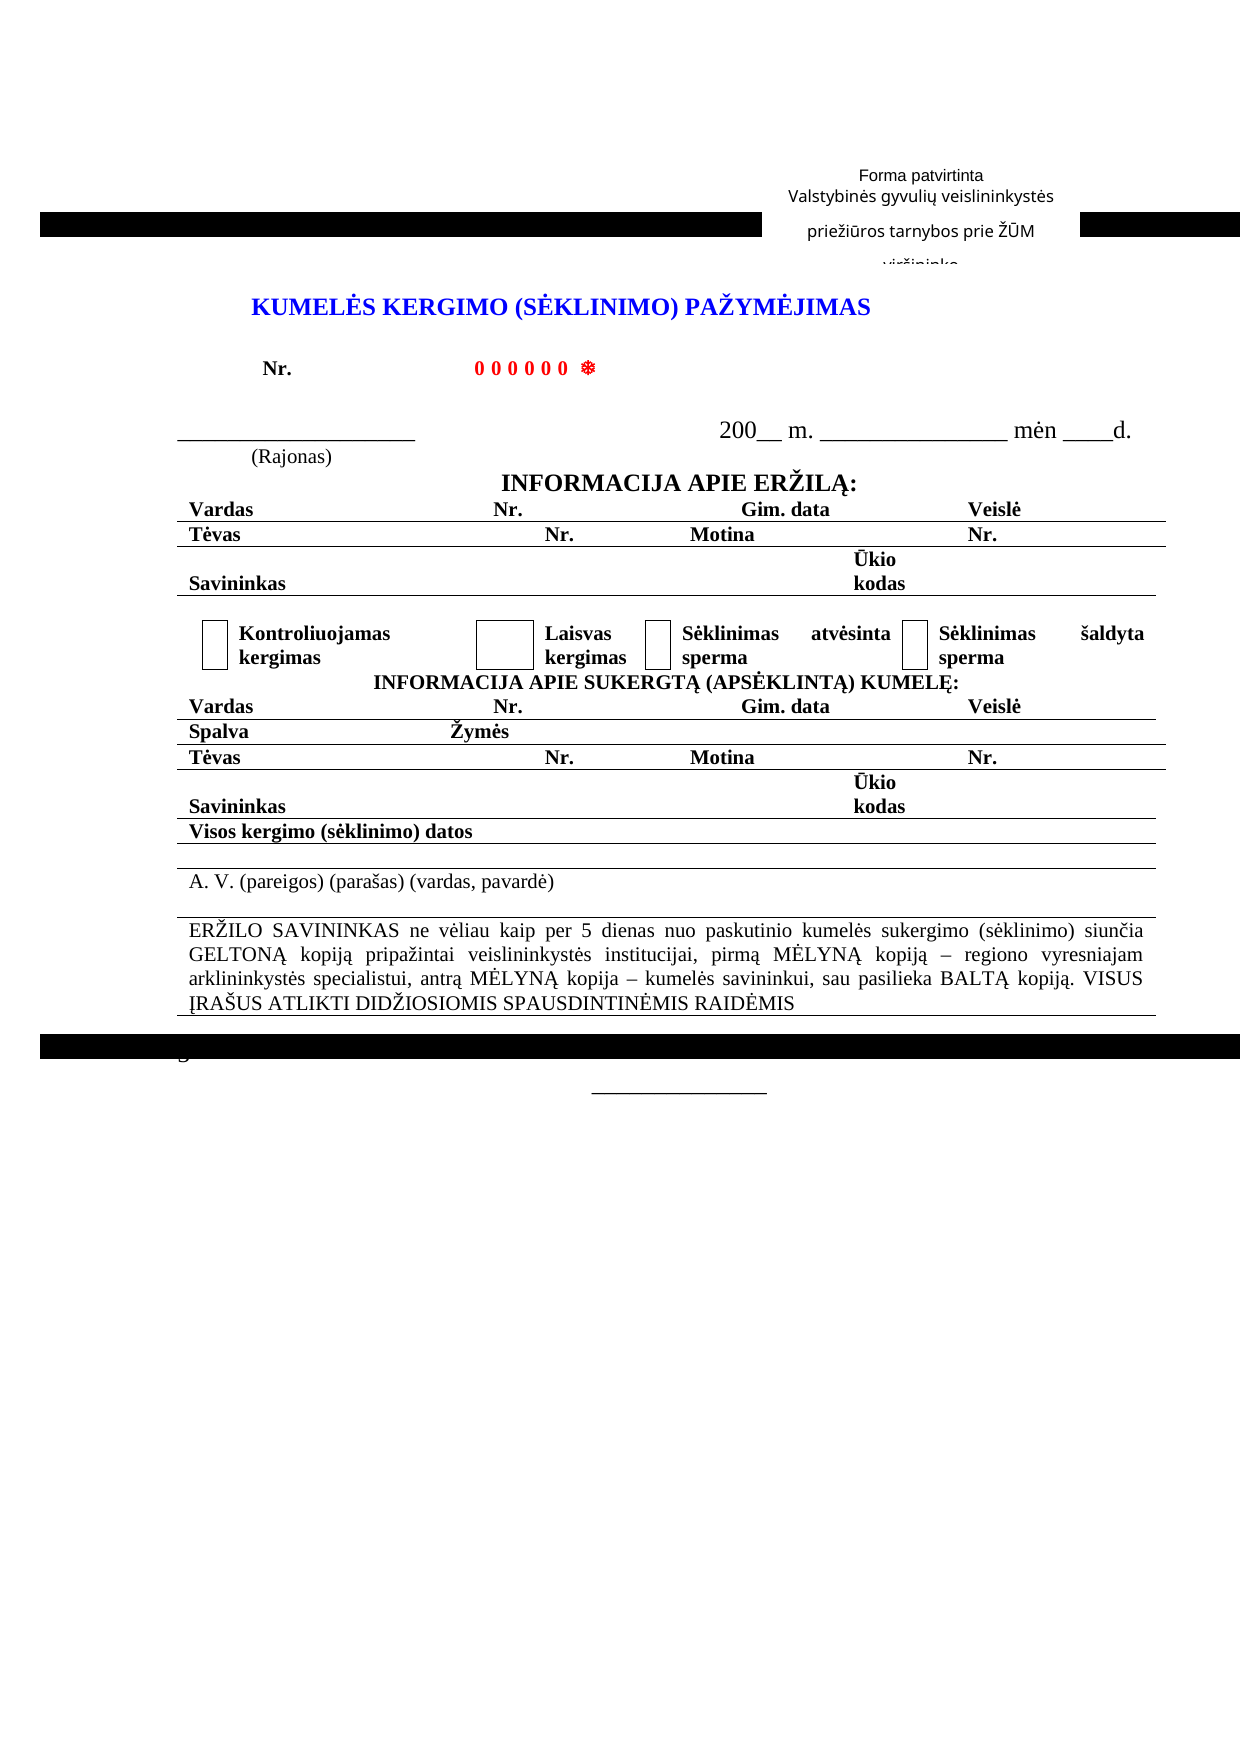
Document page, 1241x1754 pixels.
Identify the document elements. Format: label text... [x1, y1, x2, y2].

table_cell [1049, 694, 1156, 718]
table_header [1049, 497, 1156, 521]
table_cell [297, 720, 439, 743]
table_cell [1156, 1015, 1166, 1034]
table_cell Veislė [956, 694, 1049, 718]
table_cell Spalva [177, 720, 297, 743]
table_header Vardas [177, 497, 297, 521]
table_cell [773, 522, 956, 546]
table_cell Nr. [482, 694, 584, 718]
table_header Nr. [482, 497, 584, 521]
text Forma patvirtinta [777, 166, 1065, 185]
table_cell [945, 547, 1156, 595]
table_cell [1012, 522, 1166, 546]
table_cell [1012, 745, 1166, 769]
table_cell [584, 694, 729, 718]
text KUMELĖS KERGIMO (SĖKLINIMO) PAŽYMĖJIMAS [177, 292, 1181, 321]
table_header Nr. [177, 350, 389, 386]
table_cell [1156, 669, 1166, 694]
table_cell [847, 694, 956, 718]
table_cell Sėklinimas šaldyta sperma [928, 620, 1156, 669]
table_cell [773, 745, 956, 769]
table_cell [177, 893, 1156, 917]
table_cell [699, 844, 1156, 868]
table_cell [646, 621, 670, 669]
table_header 000000  [389, 350, 1181, 386]
table_cell [903, 621, 927, 669]
table_cell Motina [679, 522, 773, 546]
table_cell Sėklinimas atvėsinta sperma [671, 620, 902, 669]
table_cell INFORMACIJA APIE SUKERGTĄ (APSĖKLINTĄ) KUMELĘ: [177, 669, 1156, 694]
table_cell [1156, 694, 1166, 718]
text ______________ [177, 1068, 1181, 1097]
table_cell Tėvas [177, 745, 297, 769]
table_cell [1156, 719, 1166, 743]
table_cell Nr. [956, 522, 1012, 546]
table_cell Nr. [533, 522, 597, 546]
table_cell Visos kergimo (sėklinimo) datos [177, 819, 495, 843]
table_cell [533, 720, 1156, 743]
table_cell [1156, 547, 1166, 595]
text (Rajonas) [177, 444, 1181, 468]
table_cell [297, 694, 482, 718]
table_cell [332, 547, 842, 595]
table_cell Motina [679, 745, 773, 769]
text Valstybinės gyvulių veislininkystės priežiūros tarnybos prie ŽŪM viršininko [777, 185, 1065, 263]
table_cell [177, 596, 1156, 620]
table_cell [328, 770, 842, 818]
table_cell Nr. [956, 745, 1012, 769]
table_cell [177, 844, 495, 868]
table_cell Ūkio kodas [842, 547, 945, 595]
table_cell [1156, 868, 1166, 893]
table_cell [477, 621, 533, 669]
table_cell Ūkio kodas [842, 770, 950, 818]
table_cell [297, 745, 533, 769]
table_cell [495, 819, 1156, 843]
table_cell [203, 621, 227, 669]
table_cell Vardas [177, 694, 297, 718]
table_cell Savininkas [177, 770, 328, 818]
table_cell [597, 745, 678, 769]
table_cell A. V. (pareigos) (parašas) (vardas, pavardė) [177, 869, 1156, 893]
table_header [1156, 497, 1166, 521]
table_cell Nr. [533, 745, 597, 769]
table_cell [177, 620, 202, 669]
table_cell Laisvas kergimas [534, 620, 645, 669]
table_cell [177, 1016, 1156, 1034]
text INFORMACIJA APIE ERŽILĄ: [177, 468, 1181, 497]
table_cell Tėvas [177, 522, 297, 546]
text 3 [177, 1059, 1181, 1068]
table_header [584, 497, 729, 521]
table_cell [1156, 917, 1166, 1014]
table_cell [1156, 893, 1166, 917]
table_cell Gim. data [730, 694, 847, 718]
table_cell [1156, 818, 1166, 843]
table_cell [495, 844, 699, 868]
table_header Gim. data [730, 497, 847, 521]
table_cell ERŽILO SAVININKAS ne vėliau kaip per 5 dienas nuo paskutinio kumelės sukergimo (sėklinimo) siunčia GELTONĄ kopiją pripažintai veislininkystės institucijai, pirmą MĖLYNĄ kopiją – regiono vyresniajam arklininkystės specialistui, antrą MĖLYNĄ kopija – kumelės savininkui, sau pasilieka BALTĄ kopiją. VISUS ĮRAŠUS ATLIKTI DIDŽIOSIOMIS SPAUSDINTINĖMIS RAIDĖMIS [177, 918, 1156, 1014]
table_header [847, 497, 956, 521]
table_cell [297, 522, 533, 546]
table_cell [1156, 843, 1166, 868]
table_cell Kontroliuojamas kergimas [228, 620, 476, 669]
table_cell [1156, 620, 1166, 669]
table_header [297, 497, 482, 521]
table_header Veislė [956, 497, 1049, 521]
text ___________________ 200__ m. _______________ mėn ____d. [177, 415, 1181, 444]
table_cell Žymės [439, 720, 533, 743]
table_cell [597, 522, 678, 546]
table_cell Savininkas [177, 547, 332, 595]
table_cell [1156, 595, 1166, 620]
table_cell [1156, 770, 1166, 818]
table_cell [950, 770, 1156, 818]
